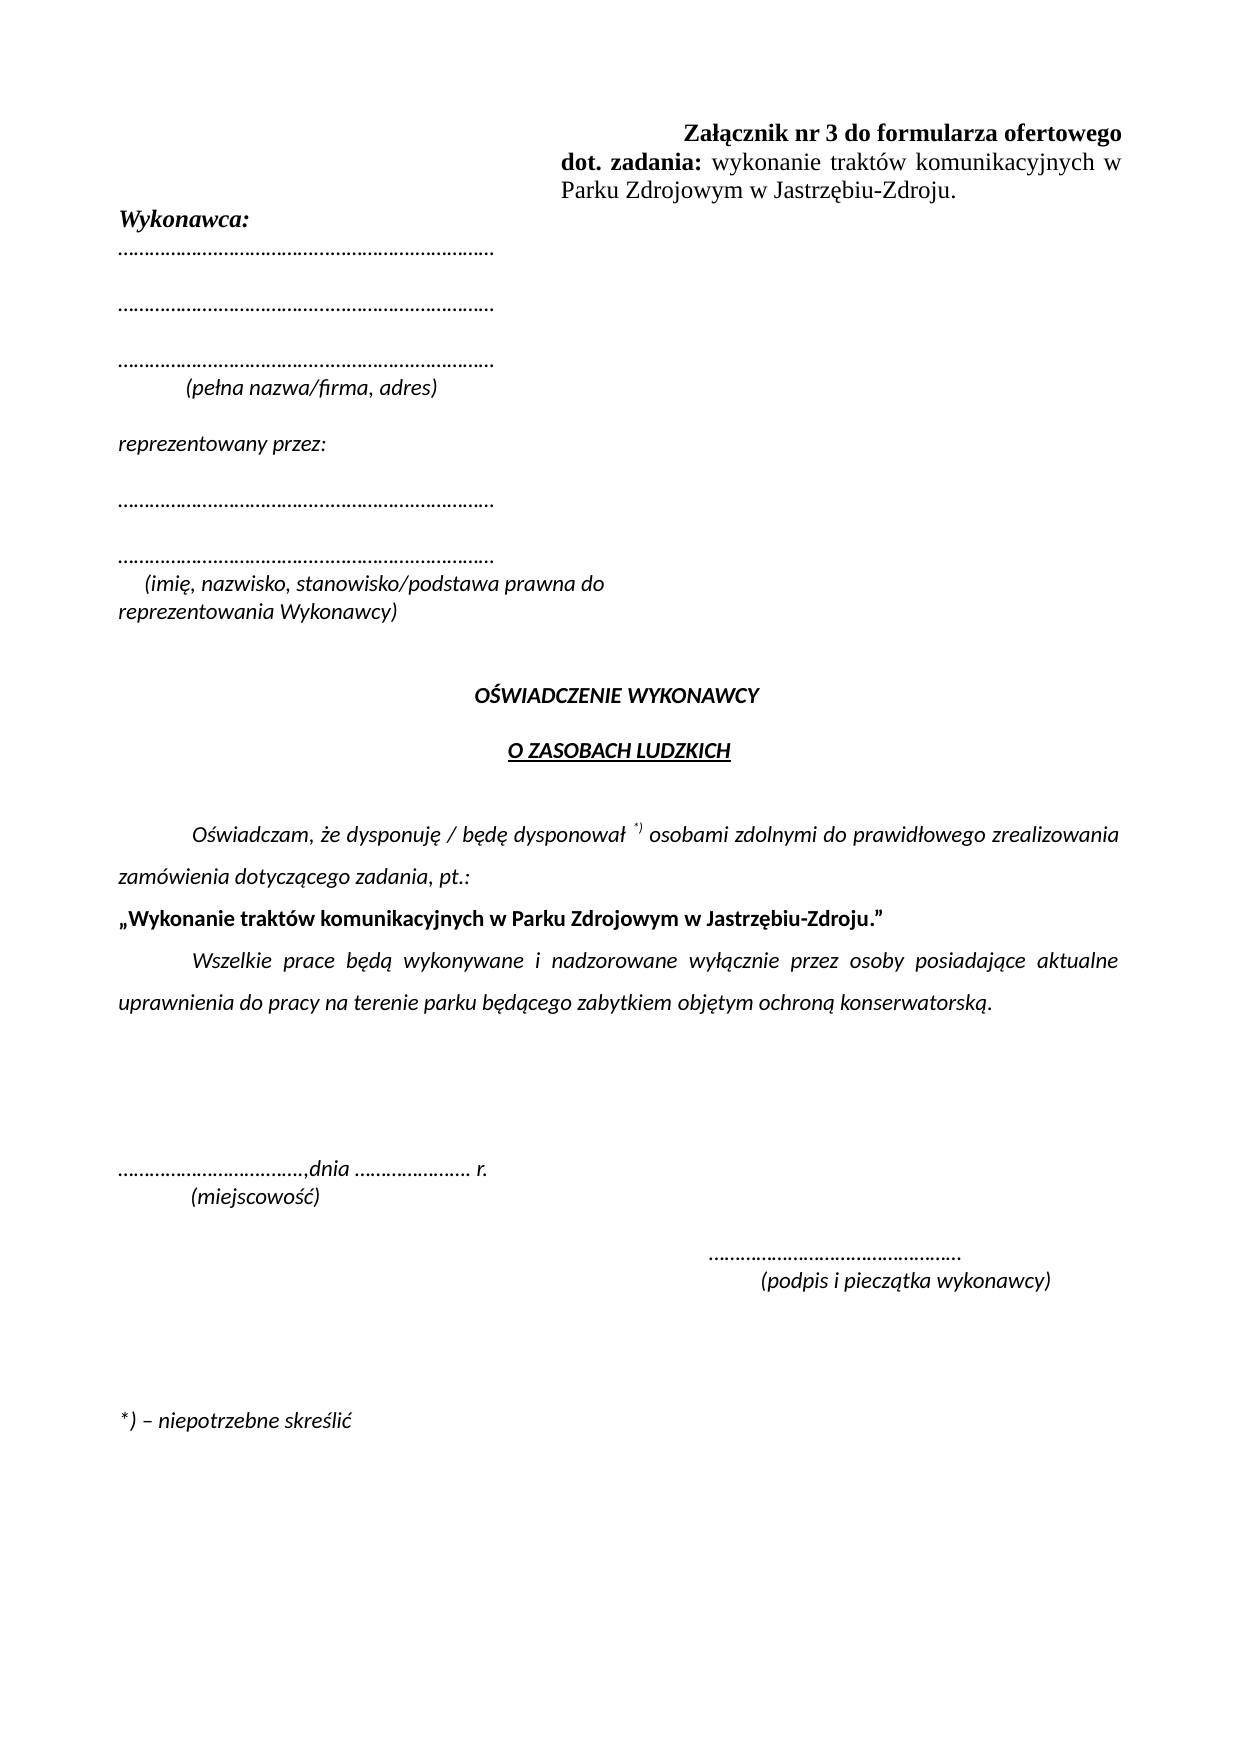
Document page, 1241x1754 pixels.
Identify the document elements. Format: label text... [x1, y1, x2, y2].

text ……………………….…….,dnia …………………. r. [118, 1154, 1122, 1182]
text ………………………………………… [118, 1210, 1122, 1266]
text (pełna nazwa/firma, adres) [118, 373, 502, 401]
text ……………….………………...…………….…………… [118, 541, 620, 569]
text (podpis i pieczątka wykonawcy) [708, 1266, 1122, 1294]
text „Wykonanie traktów komunikacyjnych w Parku Zdrojowym w Jastrzębiu-Zdroju.” [118, 904, 1122, 932]
text *) – niepotrzebne skreślić [118, 1406, 1122, 1434]
text ……………….………………...…………….…………… [118, 485, 620, 513]
text (miejscowość) [118, 1182, 1122, 1210]
text Wszelkie prace będą wykonywane i nadzorowane wyłącznie przez osoby posiadające aktualne uprawnienia do pracy na terenie parku będącego zabytkiem objętym ochroną konserwatorską. [118, 946, 1122, 1016]
text reprezentowany przez: [118, 429, 1122, 457]
text (imię, nazwisko, stanowisko/podstawa prawna do reprezentowania Wykonawcy) [118, 569, 620, 625]
text OŚWIADCZENIE WYKONAWCY [118, 681, 1122, 709]
text Załącznik nr 3 do formularza ofertowego [118, 118, 1122, 147]
text Oświadczam, że dysponuję / będę dysponował *) osobami zdolnymi do prawidłowego zrealizowania zamówienia dotyczącego zadania, pt.: [118, 820, 1122, 890]
text dot. zadania: wykonanie traktów komunikacyjnych w Parku Zdrojowym w Jastrzębiu-Zdroju. [561, 147, 1122, 204]
text Wykonawca: [118, 204, 1122, 233]
text ……………….………………...…………….…………… [118, 345, 620, 373]
text ……………….………………...…………….…………… [118, 233, 620, 261]
text ……………….………………...…………….…………… [118, 289, 620, 317]
text O ZASOBACH LUDZKICH [118, 736, 1122, 764]
